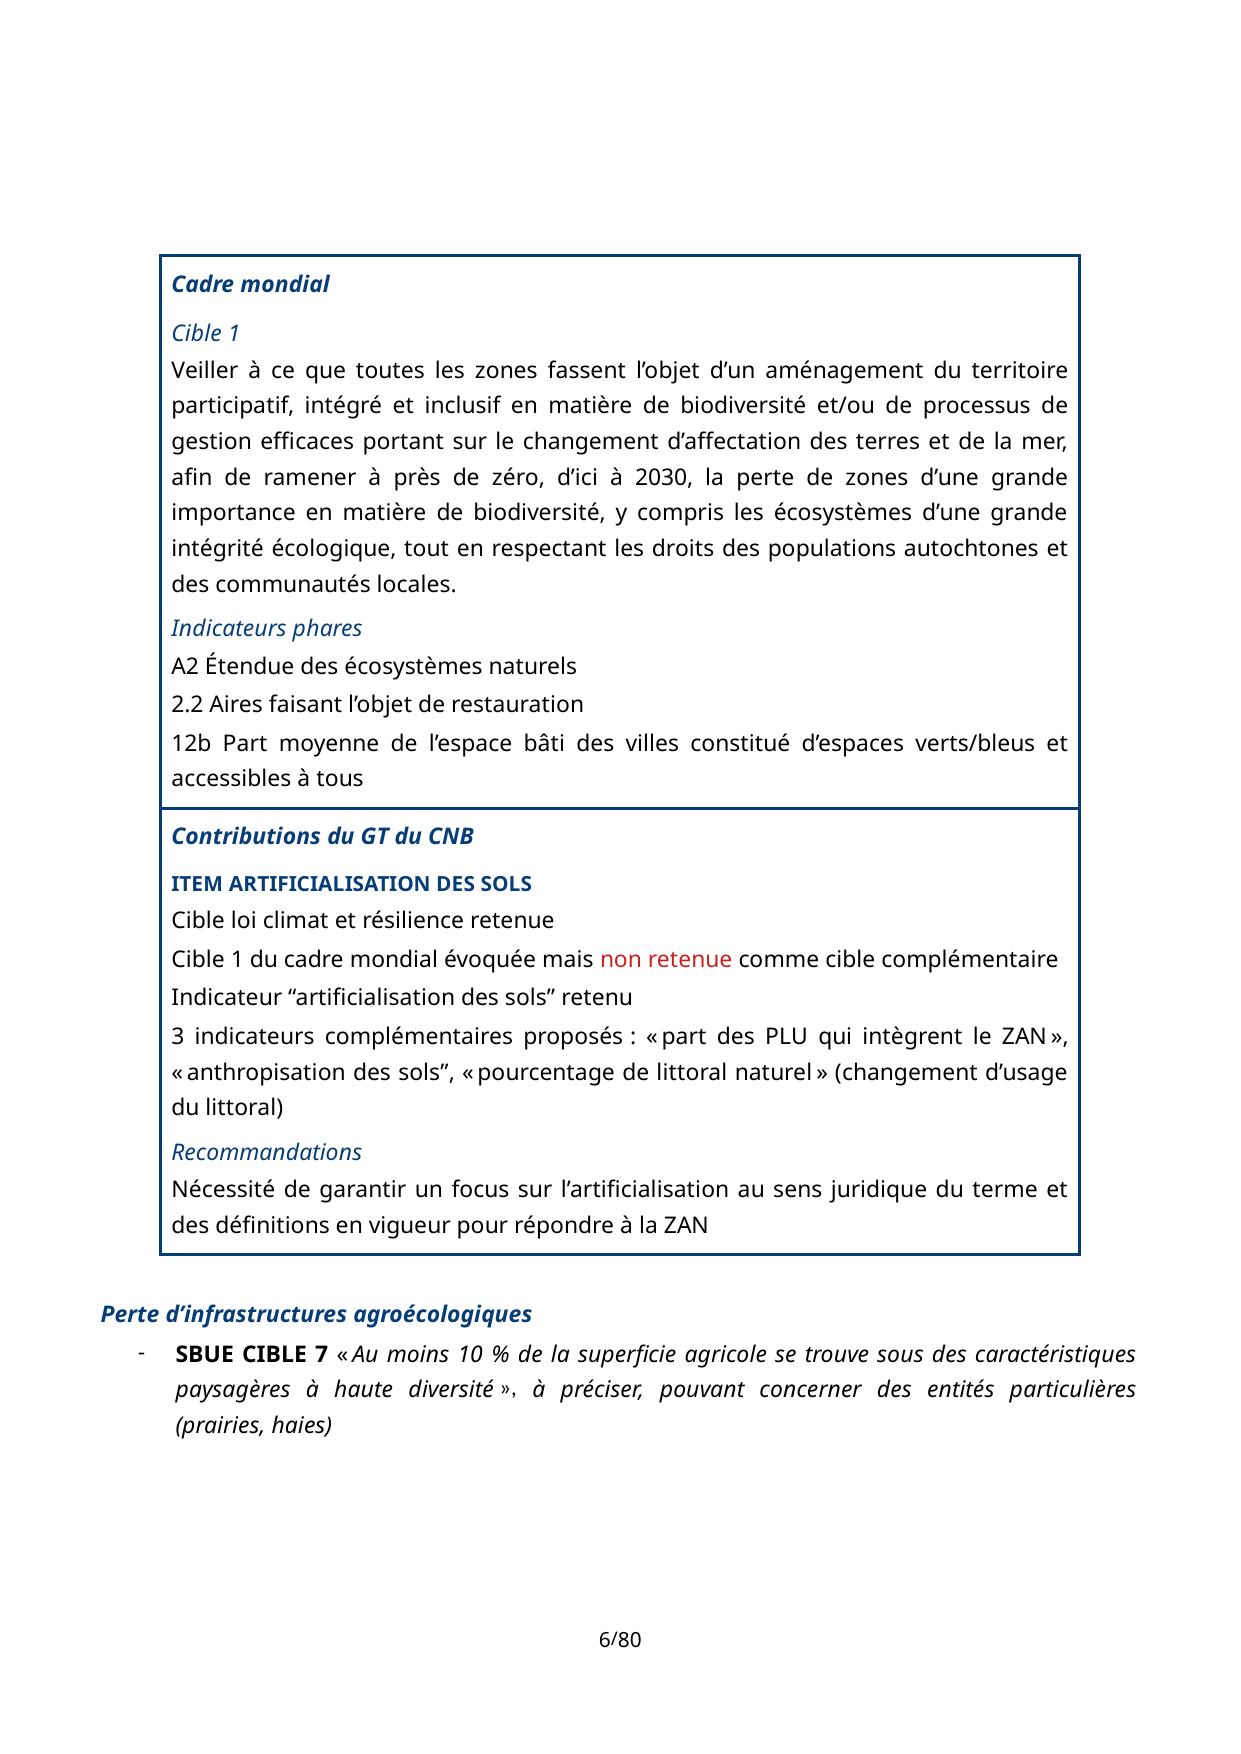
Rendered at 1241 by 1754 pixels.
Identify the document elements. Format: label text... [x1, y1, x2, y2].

subtitle Perte d’infrastructures agroécologiques [100, 1298, 1140, 1329]
list SBUE CIBLE 7 « Au moins 10 % de la superficie agricole se trouve sous des caractéristiques paysagères à haute diversité », à préciser, pouvant concerner des entités particulières (prairies, haies) [138, 1337, 1140, 1440]
table_cell Contributions du GT du CNB Item Artificialisation des sols Cible loi climat et résilience retenue Cible 1 du cadre mondial évoquée mais non retenue comme cible complémentaire Indicateur “artificialisation des sols” retenu 3 indicateurs complémentaires proposés : « part des PLU qui intègrent le ZAN », « anthropisation des sols”, « pourcentage de littoral naturel » (changement d’usage du littoral) Recommandations Nécessité de garantir un focus sur l’artificialisation au sens juridique du terme et des définitions en vigueur pour répondre à la ZAN [162, 810, 1078, 1253]
table_header Cadre mondial Cible 1 Veiller à ce que toutes les zones fassent l’objet d’un aménagement du territoire participatif, intégré et inclusif en matière de biodiversité et/ou de processus de gestion efficaces portant sur le changement d’affectation des terres et de la mer, afin de ramener à près de zéro, d’ici à 2030, la perte de zones d’une grande importance en matière de biodiversité, y compris les écosystèmes d’une grande intégrité écologique, tout en respectant les droits des populations autochtones et des communautés locales. Indicateurs phares A2 Étendue des écosystèmes naturels 2.2 Aires faisant l’objet de restauration 12b Part moyenne de l’espace bâti des villes constitué d’espaces verts/bleus et accessibles à tous [162, 257, 1078, 807]
